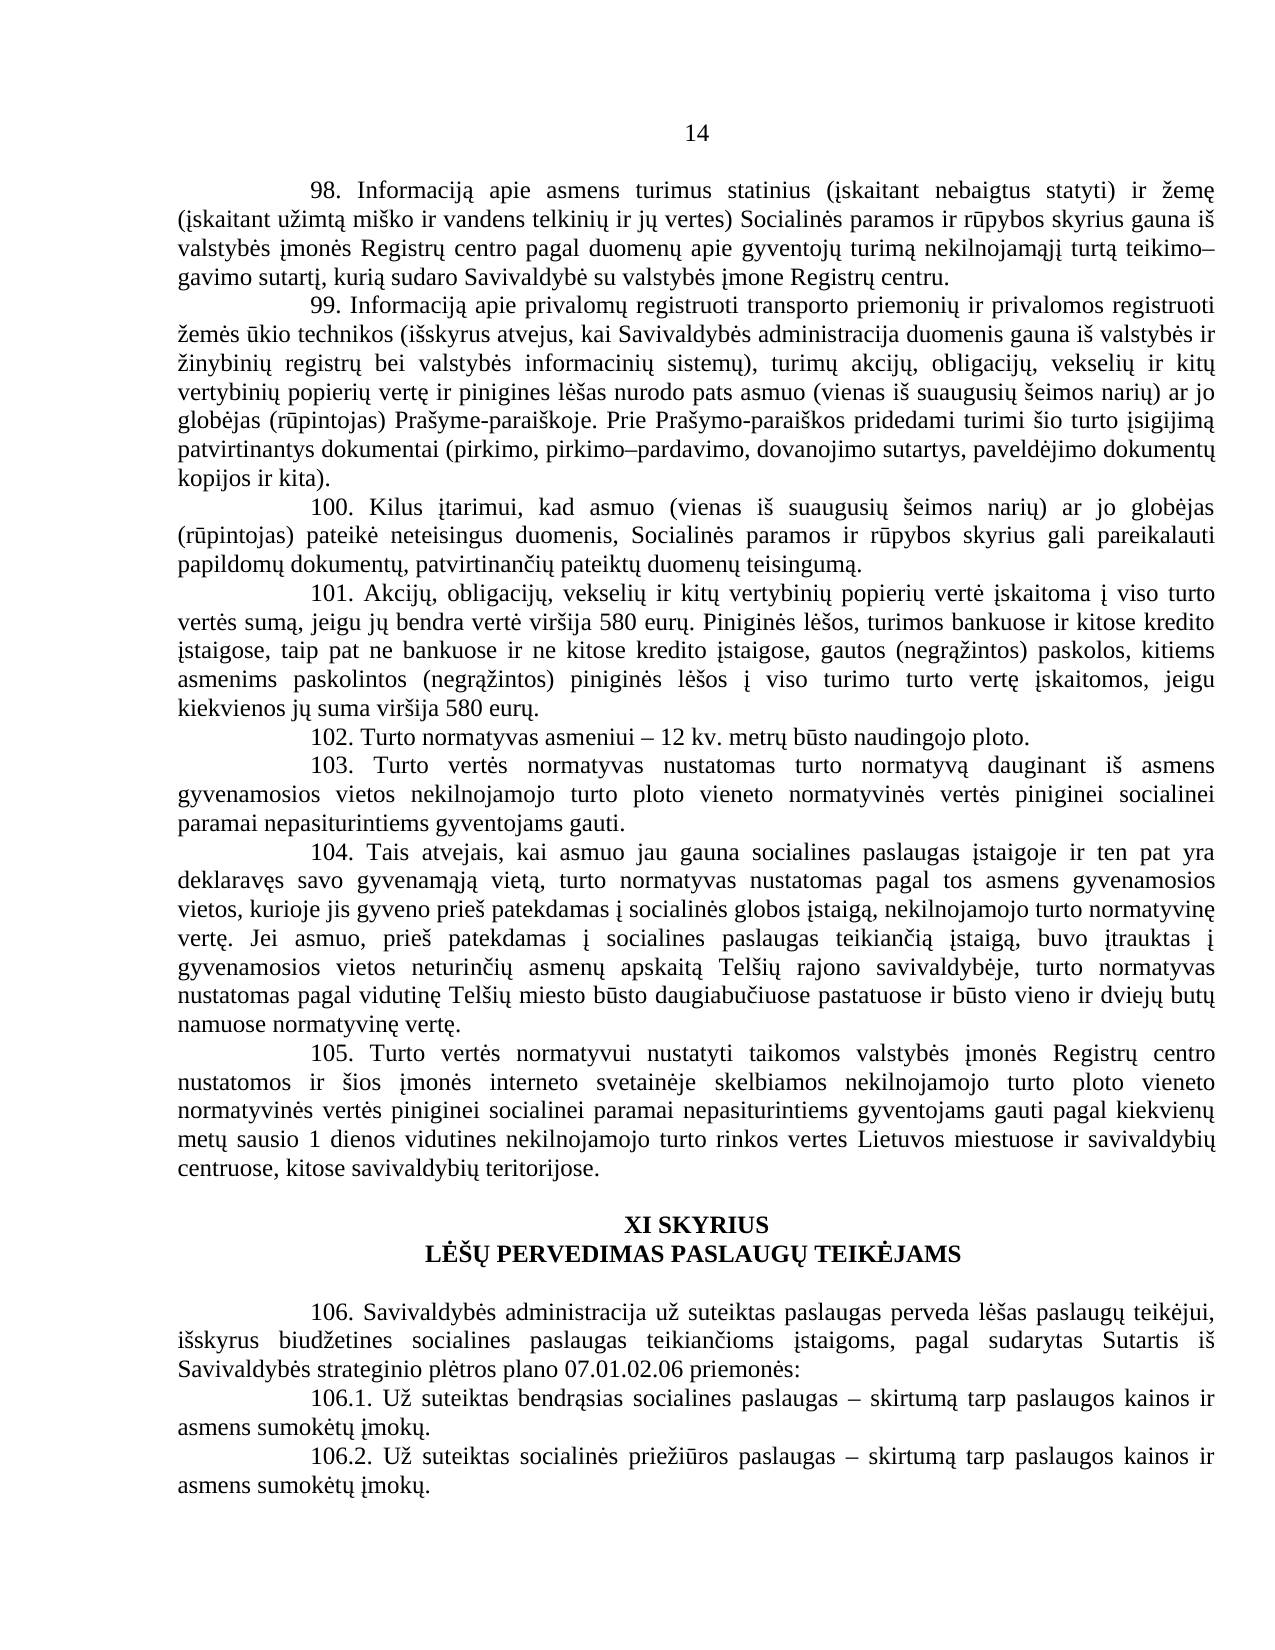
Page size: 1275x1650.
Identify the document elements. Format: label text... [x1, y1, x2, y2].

text 104. Tais atvejais, kai asmuo jau gauna socialines paslaugas įstaigoje ir ten pat yra deklaravęs savo gyvenamąją vietą, turto normatyvas nustatomas pagal tos asmens gyvenamosios vietos, kurioje jis gyveno prieš patekdamas į socialinės globos įstaigą, nekilnojamojo turto normatyvinę vertę. Jei asmuo, prieš patekdamas į socialines paslaugas teikiančią įstaigą, buvo įtrauktas į gyvenamosios vietos neturinčių asmenų apskaitą Telšių rajono savivaldybėje, turto normatyvas nustatomas pagal vidutinę Telšių miesto būsto daugiabučiuose pastatuose ir būsto vieno ir dviejų butų namuose normatyvinę vertę. [177, 837, 1216, 1038]
text 106.1. Už suteiktas bendrąsias socialines paslaugas – skirtumą tarp paslaugos kainos ir asmens sumokėtų įmokų. [177, 1383, 1216, 1441]
text 99. Informaciją apie privalomų registruoti transporto priemonių ir privalomos registruoti žemės ūkio technikos (išskyrus atvejus, kai Savivaldybės administracija duomenis gauna iš valstybės ir žinybinių registrų bei valstybės informacinių sistemų), turimų akcijų, obligacijų, vekselių ir kitų vertybinių popierių vertę ir pinigines lėšas nurodo pats asmuo (vienas iš suaugusių šeimos narių) ar jo globėjas (rūpintojas) Prašyme-paraiškoje. Prie Prašymo-paraiškos pridedami turimi šio turto įsigijimą patvirtinantys dokumentai (pirkimo, pirkimo–pardavimo, dovanojimo sutartys, paveldėjimo dokumentų kopijos ir kita). [177, 291, 1216, 492]
text 102. Turto normatyvas asmeniui – 12 kv. metrų būsto naudingojo ploto. [177, 722, 1216, 751]
text 98. Informaciją apie asmens turimus statinius (įskaitant nebaigtus statyti) ir žemę (įskaitant užimtą miško ir vandens telkinių ir jų vertes) Socialinės paramos ir rūpybos skyrius gauna iš valstybės įmonės Registrų centro pagal duomenų apie gyventojų turimą nekilnojamąjį turtą teikimo–gavimo sutartį, kurią sudaro Savivaldybė su valstybės įmone Registrų centru. [177, 176, 1216, 291]
text 103. Turto vertės normatyvas nustatomas turto normatyvą dauginant iš asmens gyvenamosios vietos nekilnojamojo turto ploto vieneto normatyvinės vertės piniginei socialinei paramai nepasiturintiems gyventojams gauti. [177, 751, 1216, 837]
text 105. Turto vertės normatyvui nustatyti taikomos valstybės įmonės Registrų centro nustatomos ir šios įmonės interneto svetainėje skelbiamos nekilnojamojo turto ploto vieneto normatyvinės vertės piniginei socialinei paramai nepasiturintiems gyventojams gauti pagal kiekvienų metų sausio 1 dienos vidutines nekilnojamojo turto rinkos vertes Lietuvos miestuose ir savivaldybių centruose, kitose savivaldybių teritorijose. [177, 1038, 1216, 1182]
text 106. Savivaldybės administracija už suteiktas paslaugas perveda lėšas paslaugų teikėjui, išskyrus biudžetines socialines paslaugas teikiančioms įstaigoms, pagal sudarytas Sutartis iš Savivaldybės strateginio plėtros plano 07.01.02.06 priemonės: [177, 1297, 1216, 1383]
text LĖŠŲ PERVEDIMAS PASLAUGŲ TEIKĖJAMS [177, 1239, 1216, 1268]
text XI SKYRIUS [177, 1211, 1216, 1239]
text 100. Kilus įtarimui, kad asmuo (vienas iš suaugusių šeimos narių) ar jo globėjas (rūpintojas) pateikė neteisingus duomenis, Socialinės paramos ir rūpybos skyrius gali pareikalauti papildomų dokumentų, patvirtinančių pateiktų duomenų teisingumą. [177, 492, 1216, 578]
text 101. Akcijų, obligacijų, vekselių ir kitų vertybinių popierių vertė įskaitoma į viso turto vertės sumą, jeigu jų bendra vertė viršija 580 eurų. Piniginės lėšos, turimos bankuose ir kitose kredito įstaigose, taip pat ne bankuose ir ne kitose kredito įstaigose, gautos (negrąžintos) paskolos, kitiems asmenims paskolintos (negrąžintos) piniginės lėšos į viso turimo turto vertę įskaitomos, jeigu kiekvienos jų suma viršija 580 eurų. [177, 578, 1216, 722]
text 106.2. Už suteiktas socialinės priežiūros paslaugas – skirtumą tarp paslaugos kainos ir asmens sumokėtų įmokų. [177, 1441, 1216, 1498]
